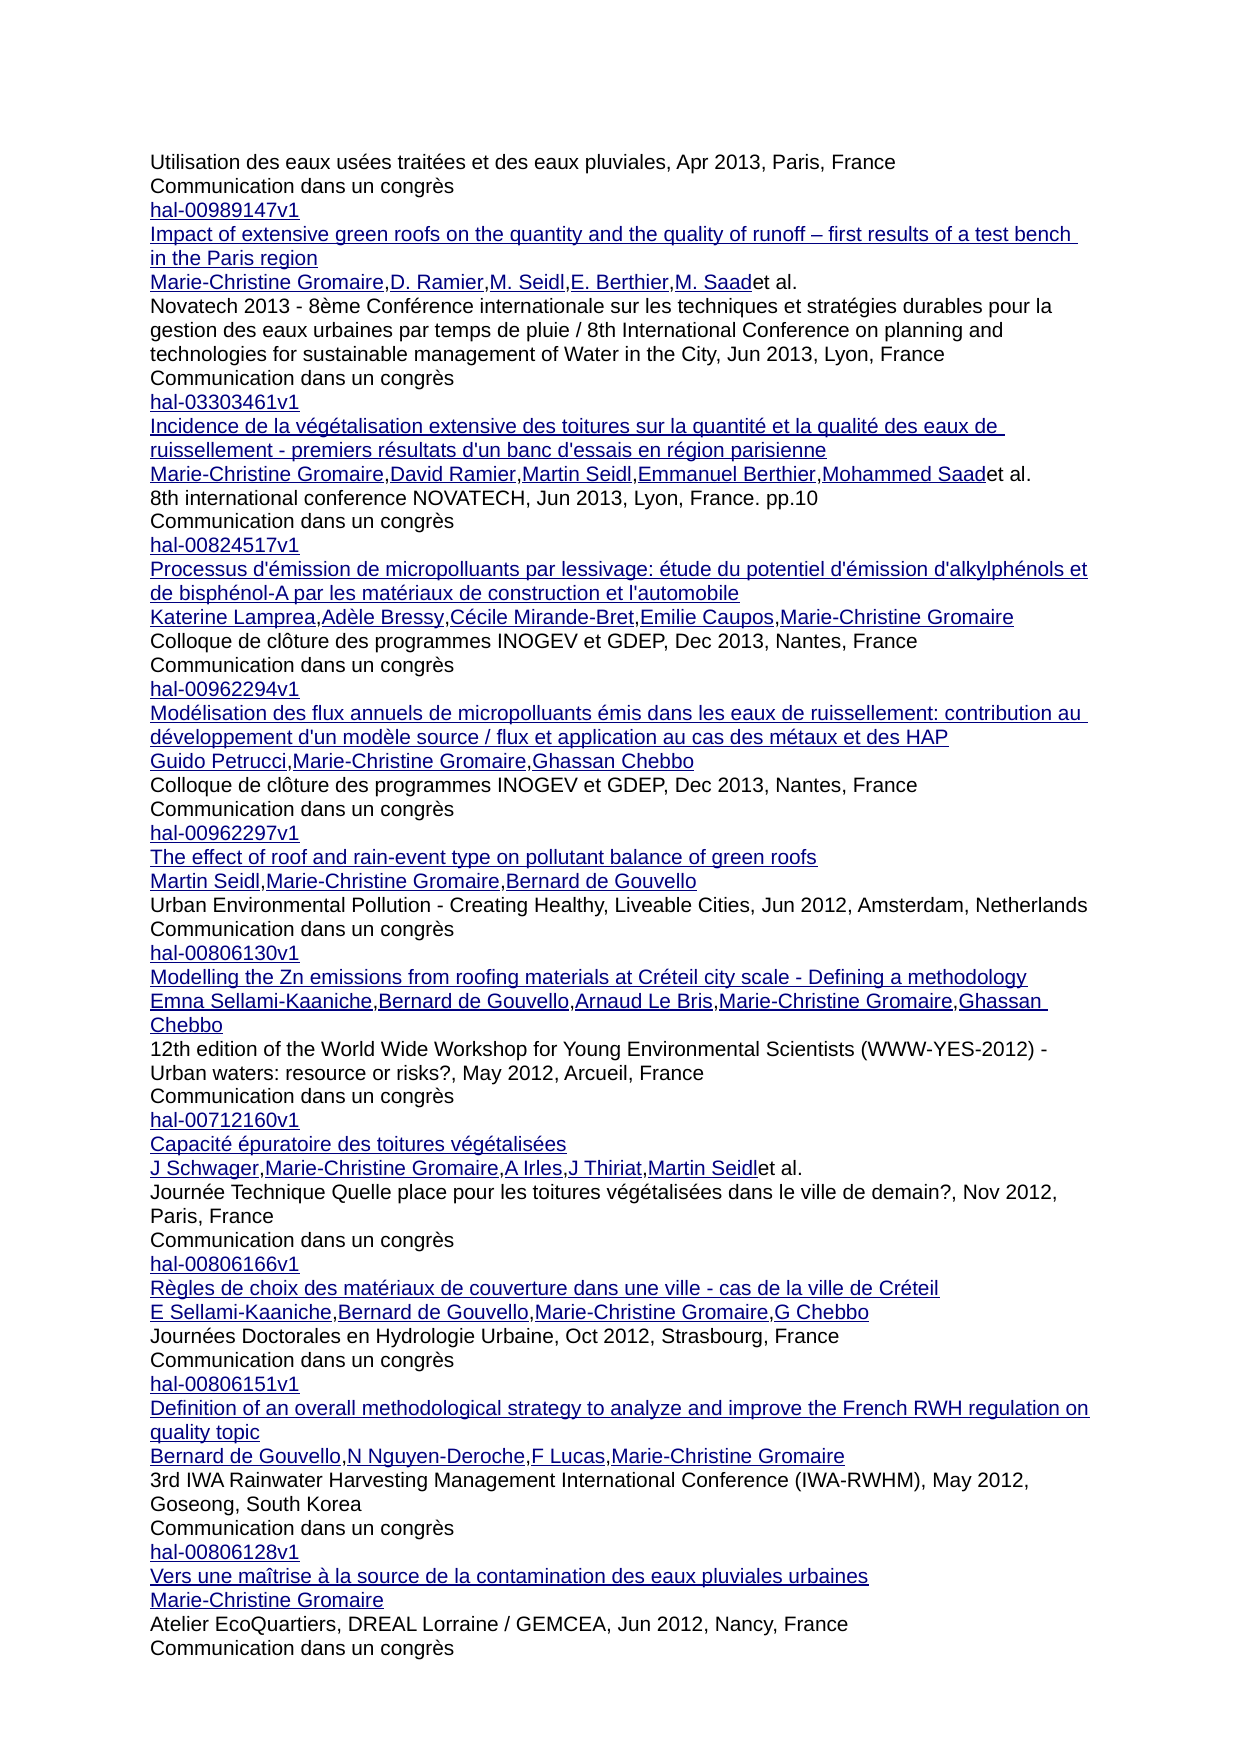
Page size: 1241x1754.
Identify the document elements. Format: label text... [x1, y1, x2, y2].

table_cell quality topic Bernard de Gouvello,N Nguyen-Deroche,F Lucas,Marie-Christine Gromaire 3rd IWA Rainwater Harvesting Management International Conference (IWA-RWHM), May 2012, Goseong, South Korea Communication dans un congrès hal-00806128v1 [150, 1418, 1090, 1563]
table_cell Modelling the Zn emissions from rooﬁng materials at Créteil city scale - Defining a methodology Emna Sellami-Kaaniche,Bernard de Gouvello,Arnaud Le Bris,Marie-Christine Gromaire,Ghassan Chebbo 12th edition of the World Wide Workshop for Young Environmental Scientists (WWW-YES-2012) - Urban waters: resource or risks?, May 2012, Arcueil, France Communication dans un congrès hal-00712160v1 [150, 965, 1090, 1132]
table_cell Impact of extensive green roofs on the quantity and the quality of runoff – first results of a test bench in the Paris region Marie-Christine Gromaire,D. Ramier,M. Seidl,E. Berthier,M. Saadet al. Novatech 2013 - 8ème Conférence internationale sur les techniques et stratégies durables pour la gestion des eaux urbaines par temps de pluie / 8th International Conference on planning and technologies for sustainable management of Water in the City, Jun 2013, Lyon, France Communication dans un congrès hal-03303461v1 [150, 222, 1090, 413]
table_cell The effect of roof and rain-event type on pollutant balance of green roofs Martin Seidl,Marie-Christine Gromaire,Bernard de Gouvello Urban Environmental Pollution - Creating Healthy, Liveable Cities, Jun 2012, Amsterdam, Netherlands Communication dans un congrès hal-00806130v1 [150, 845, 1090, 964]
table_cell Utilisation des eaux usées traitées et des eaux pluviales, Apr 2013, Paris, France Communication dans un congrès hal-00989147v1 [150, 150, 1090, 222]
table_cell Capacité épuratoire des toitures végétalisées J Schwager,Marie-Christine Gromaire,A Irles,J Thiriat,Martin Seidlet al. Journée Technique Quelle place pour les toitures végétalisées dans le ville de demain?, Nov 2012, Paris, France Communication dans un congrès hal-00806166v1 [150, 1132, 1090, 1276]
table_cell Modélisation des flux annuels de micropolluants émis dans les eaux de ruissellement: contribution au développement d'un modèle source / flux et application au cas des métaux et des HAP Guido Petrucci,Marie-Christine Gromaire,Ghassan Chebbo Colloque de clôture des programmes INOGEV et GDEP, Dec 2013, Nantes, France Communication dans un congrès hal-00962297v1 [150, 701, 1090, 845]
table_cell Règles de choix des matériaux de couverture dans une ville - cas de la ville de Créteil E Sellami-Kaaniche,Bernard de Gouvello,Marie-Christine Gromaire,G Chebbo Journées Doctorales en Hydrologie Urbaine, Oct 2012, Strasbourg, France Communication dans un congrès hal-00806151v1 [150, 1276, 1090, 1396]
table_cell Definition of an overall methodological strategy to analyze and improve the French RWH regulation on [150, 1396, 1090, 1417]
table_cell Processus d'émission de micropolluants par lessivage: étude du potentiel d'émission d'alkylphénols et de bisphénol-A par les matériaux de construction et l'automobile Katerine Lamprea,Adèle Bressy,Cécile Mirande-Bret,Emilie Caupos,Marie-Christine Gromaire Colloque de clôture des programmes INOGEV et GDEP, Dec 2013, Nantes, France Communication dans un congrès hal-00962294v1 [150, 557, 1090, 701]
table_cell Vers une maîtrise à la source de la contamination des eaux pluviales urbaines Marie-Christine Gromaire Atelier EcoQuartiers, DREAL Lorraine / GEMCEA, Jun 2012, Nancy, France Communication dans un congrès [150, 1564, 1090, 1659]
table_cell Incidence de la végétalisation extensive des toitures sur la quantité et la qualité des eaux de ruissellement - premiers résultats d'un banc d'essais en région parisienne Marie-Christine Gromaire,David Ramier,Martin Seidl,Emmanuel Berthier,Mohammed Saadet al. 8th international conference NOVATECH, Jun 2013, Lyon, France. pp.10 Communication dans un congrès hal-00824517v1 [150, 414, 1090, 557]
